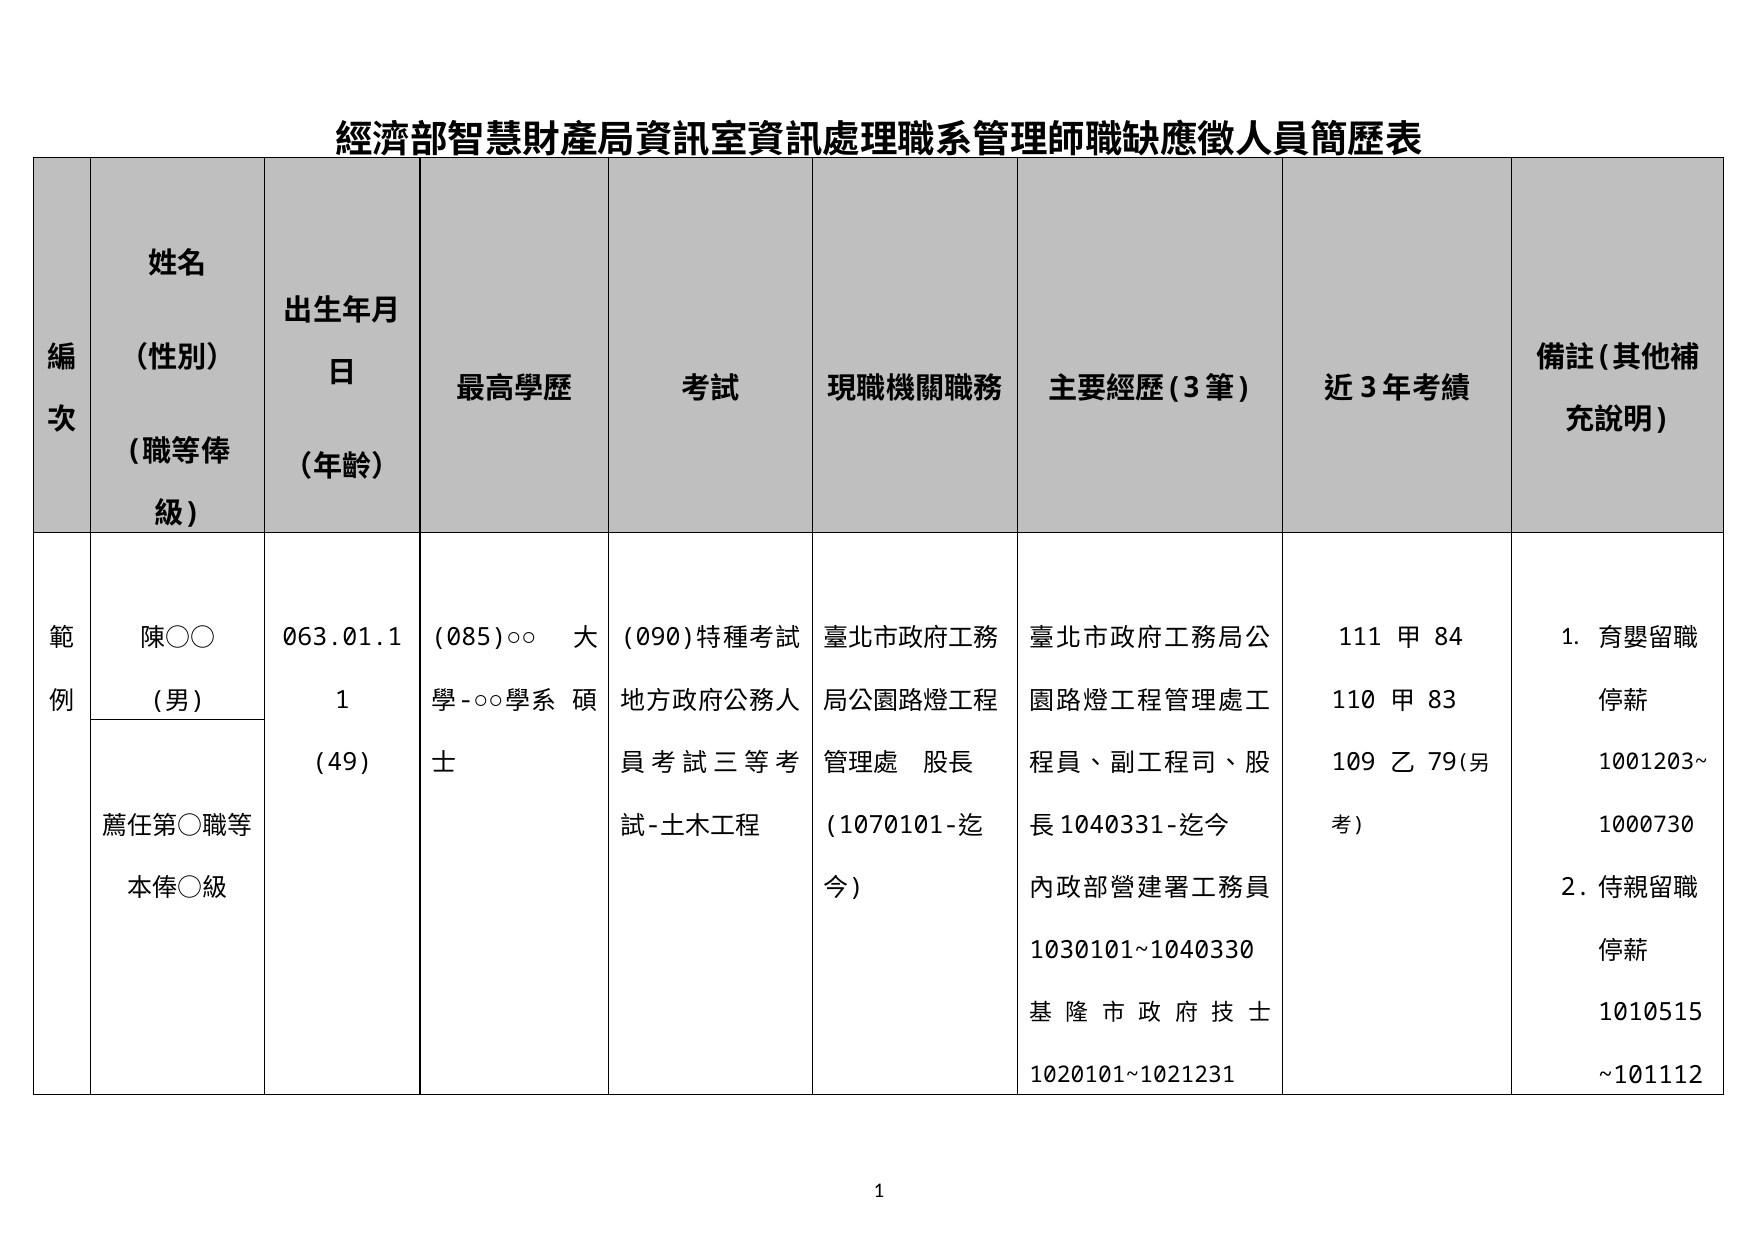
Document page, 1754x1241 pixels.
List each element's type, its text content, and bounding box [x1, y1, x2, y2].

table_header 最高學歷 [421, 158, 608, 532]
table_header 考試 [609, 158, 812, 532]
text 經濟部智慧財產局資訊室資訊處理職系管理師職缺應徵人員簡歷表 [29, 94, 1727, 157]
table_cell (090)特種考試地方政府公務人員考試三等考試-土木工程 [609, 533, 812, 1094]
table_header 近3年考績 [1283, 158, 1511, 532]
table_cell 育嬰留職停薪1001203~1000730 侍親留職停薪1010515~1011128 [1512, 533, 1723, 1094]
table_cell (085)○○大學-○○學系 碩士 [421, 533, 608, 1094]
table_header 主要經歷(3筆) [1018, 158, 1282, 532]
table_header 姓名 （性別） (職等俸級) [91, 158, 264, 532]
table_cell 臺北市政府工務局公園路燈工程管理處 股長(1070101-迄今) [813, 533, 1017, 1094]
table_header 備註(其他補充說明) [1512, 158, 1723, 532]
table_cell 薦任第○職等 本俸○級 [91, 720, 264, 1094]
table_cell 臺北市政府工務局公園路燈工程管理處工程員、副工程司、股長1040331-迄今 內政部營建署工務員1030101~1040330 基隆市政府技士1020101~1021231 [1018, 533, 1282, 1094]
table_header 編次 [34, 158, 90, 532]
table_cell 111 甲 84 110 甲 83 109 乙 79(另考) [1283, 533, 1511, 1094]
table_cell 陳○○ (男) [91, 533, 264, 719]
table_header 出生年月日 （年齡） [265, 158, 419, 532]
table_header 現職機關職務 [813, 158, 1017, 532]
table_cell 063.01.11 (49) [265, 533, 419, 1094]
table_cell 範例 [34, 533, 90, 1094]
